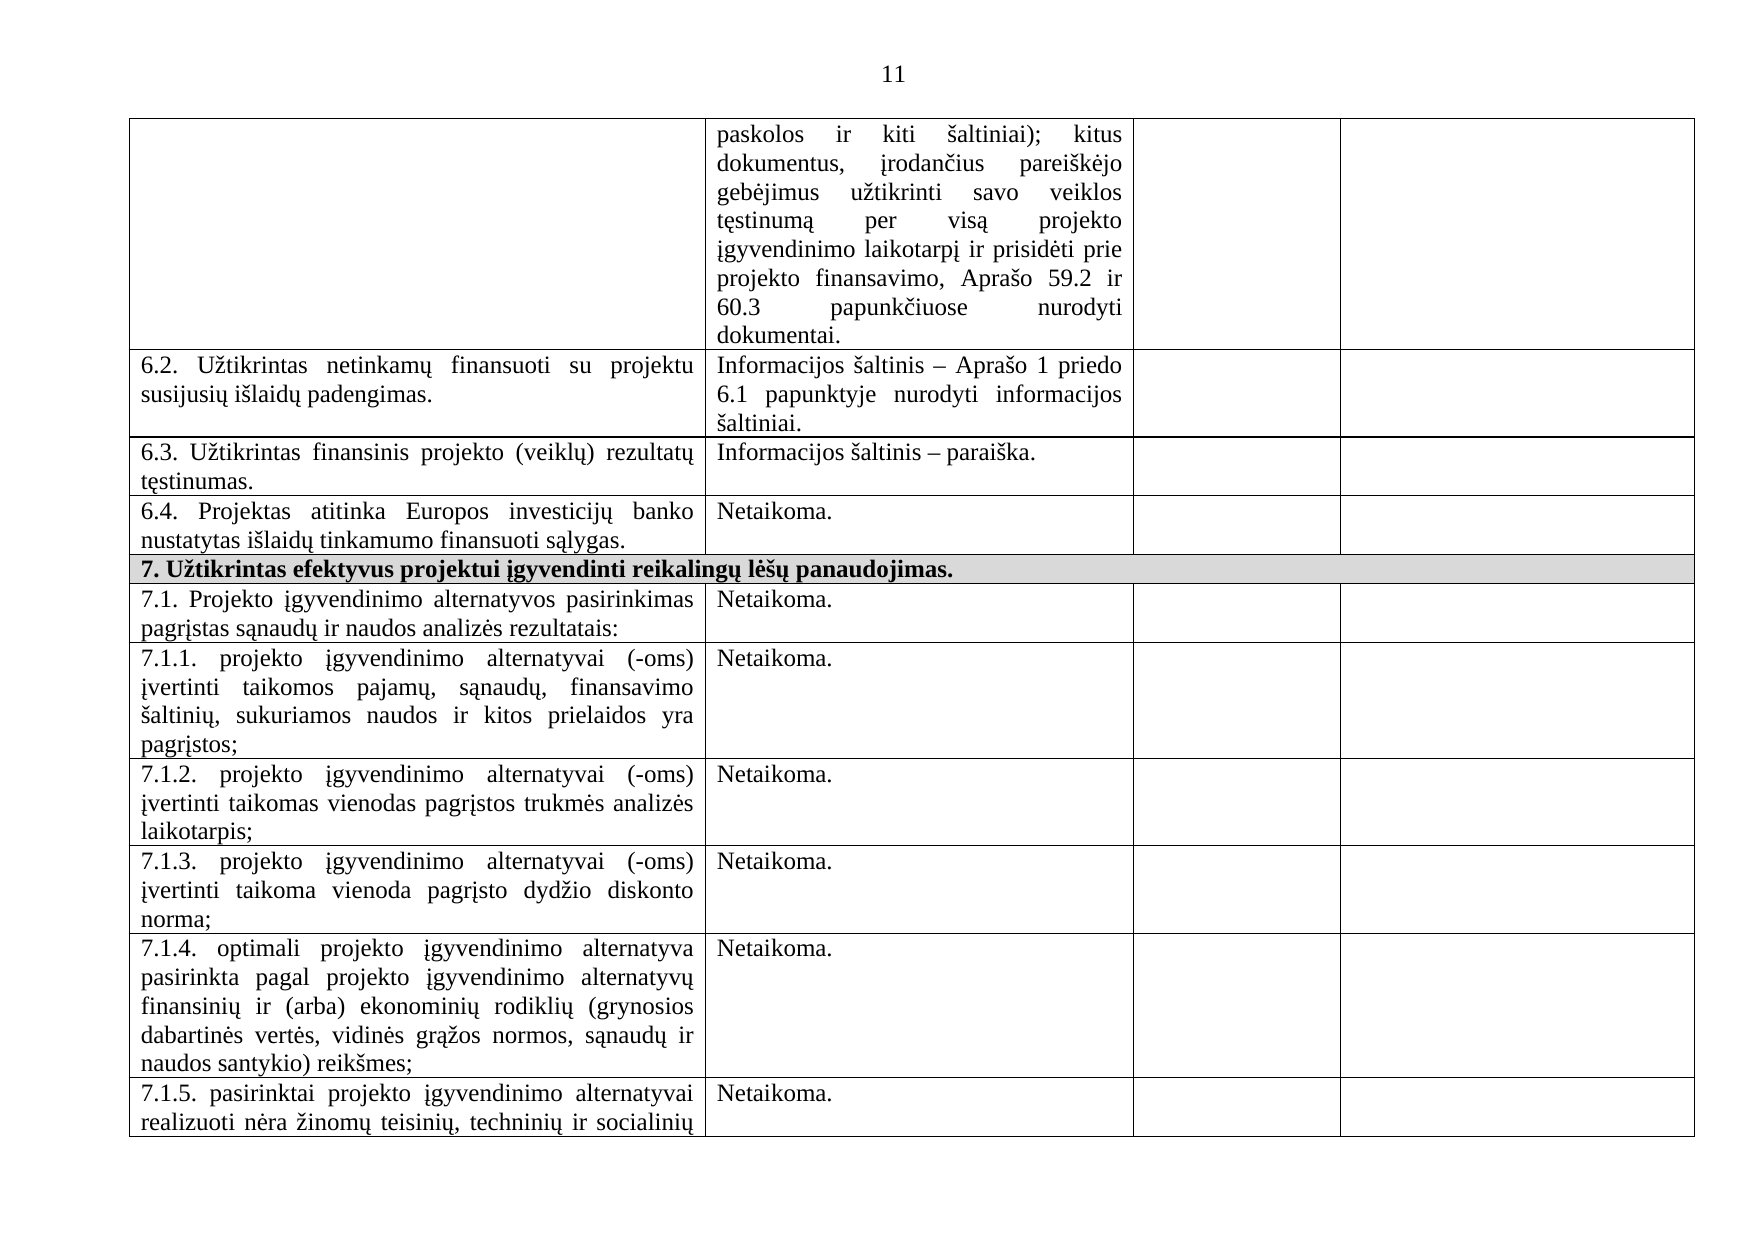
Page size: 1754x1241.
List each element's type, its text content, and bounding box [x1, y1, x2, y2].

table_cell [1341, 934, 1694, 1077]
table_cell 7. Užtikrintas efektyvus projektui įgyvendinti reikalingų lėšų panaudojimas. [130, 555, 1694, 583]
table_cell Netaikoma. [706, 496, 1133, 553]
table_cell [1341, 643, 1694, 758]
table_cell [1134, 496, 1340, 553]
table_cell [1134, 1078, 1340, 1136]
table_cell 6.3. Užtikrintas finansinis projekto (veiklų) rezultatų tęstinumas. [130, 438, 705, 495]
table_cell [1134, 759, 1340, 845]
table_cell [1341, 119, 1694, 349]
table_cell [1341, 438, 1694, 495]
table_cell [1341, 496, 1694, 553]
table_cell [1134, 846, 1340, 932]
table_cell 7.1. Projekto įgyvendinimo alternatyvos pasirinkimas pagrįstas sąnaudų ir naudos analizės rezultatais: [130, 584, 705, 642]
table_cell [1341, 759, 1694, 845]
table_cell [1134, 350, 1340, 436]
table_cell [1134, 438, 1340, 495]
table_cell 7.1.3. projekto įgyvendinimo alternatyvai (-oms) įvertinti taikoma vienoda pagrįsto dydžio diskonto norma; [130, 846, 705, 932]
table_cell [1341, 846, 1694, 932]
table_cell Netaikoma. [706, 584, 1133, 642]
table_cell Netaikoma. [706, 934, 1133, 1077]
table_cell [1134, 584, 1340, 642]
table_cell [1341, 584, 1694, 642]
table_cell Netaikoma. [706, 759, 1133, 845]
table_cell [1341, 1078, 1694, 1136]
table_cell [1341, 350, 1694, 436]
table_cell Informacijos šaltinis – Aprašo 1 priedo 6.1 papunktyje nurodyti informacijos šaltiniai. [706, 350, 1133, 436]
table_cell 6.4. Projektas atitinka Europos investicijų banko nustatytas išlaidų tinkamumo finansuoti sąlygas. [130, 496, 705, 553]
table_cell [1134, 643, 1340, 758]
table_cell 7.1.5. pasirinktai projekto įgyvendinimo alternatyvai realizuoti nėra žinomų teisinių, techninių ir socialinių [130, 1078, 705, 1136]
table_cell [1134, 934, 1340, 1077]
table_cell 7.1.4. optimali projekto įgyvendinimo alternatyva pasirinkta pagal projekto įgyvendinimo alternatyvų finansinių ir (arba) ekonominių rodiklių (grynosios dabartinės vertės, vidinės grąžos normos, sąnaudų ir naudos santykio) reikšmes; [130, 934, 705, 1077]
table_cell [130, 119, 705, 349]
table_cell 7.1.1. projekto įgyvendinimo alternatyvai (-oms) įvertinti taikomos pajamų, sąnaudų, finansavimo šaltinių, sukuriamos naudos ir kitos prielaidos yra pagrįstos; [130, 643, 705, 758]
table_cell Netaikoma. [706, 643, 1133, 758]
table_cell Netaikoma. [706, 1078, 1133, 1136]
table_cell Netaikoma. [706, 846, 1133, 932]
table_cell 6.2. Užtikrintas netinkamų finansuoti su projektu susijusių išlaidų padengimas. [130, 350, 705, 436]
table_cell [1134, 119, 1340, 349]
table_cell Informacijos šaltinis – paraiška. [706, 438, 1133, 495]
table_cell paskolos ir kiti šaltiniai); kitus dokumentus, įrodančius pareiškėjo gebėjimus užtikrinti savo veiklos tęstinumą per visą projekto įgyvendinimo laikotarpį ir prisidėti prie projekto finansavimo, Aprašo 59.2 ir 60.3 papunkčiuose nurodyti dokumentai. [706, 119, 1133, 349]
table_cell 7.1.2. projekto įgyvendinimo alternatyvai (-oms) įvertinti taikomas vienodas pagrįstos trukmės analizės laikotarpis; [130, 759, 705, 845]
